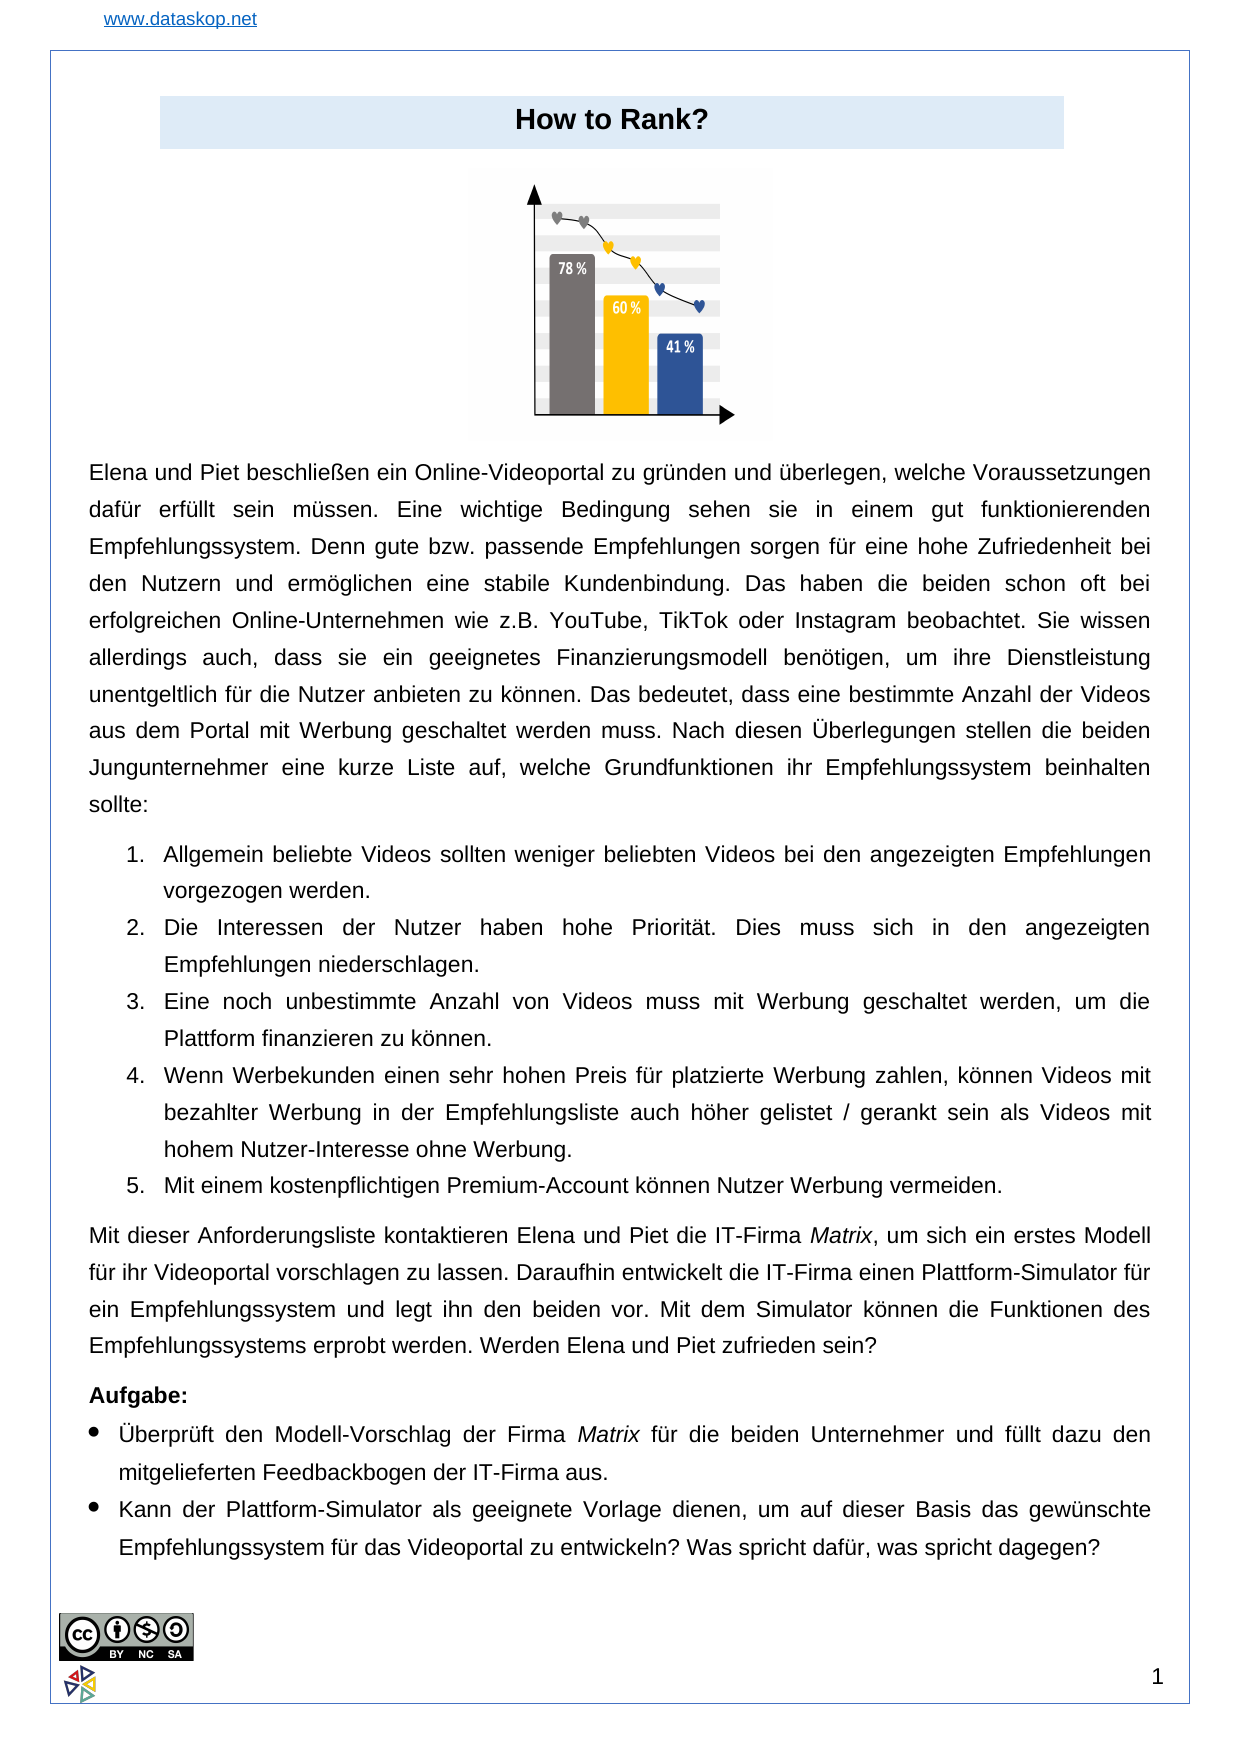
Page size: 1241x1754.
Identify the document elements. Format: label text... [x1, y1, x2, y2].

list Eine noch unbestimmte Anzahl von Videos muss mit Werbung geschaltet werden, um die Plattform finanzieren zu können. [126, 988, 1152, 1051]
list Wenn Werbekunden einen sehr hohen Preis für platzierte Werbung zahlen, können Videos mit bezahlter Werbung in der Empfehlungsliste auch höher gelistet / gerankt sein als Videos mit hohem Nutzer-Interesse ohne Werbung. [126, 1062, 1152, 1162]
list Allgemein beliebte Videos sollten weniger beliebten Videos bei den angezeigten Empfehlungen vorgezogen werden. [126, 841, 1152, 904]
text How to Rank? [174, 102, 1050, 136]
list Mit einem kostenpflichtigen Premium-Account können Nutzer Werbung vermeiden. [126, 1172, 1152, 1199]
text Mit dieser Anforderungsliste kontaktieren Elena und Piet die IT-Firma Matrix, um sich ein erstes Modell für ihr Videoportal vorschlagen zu lassen. Daraufhin entwickelt die IT-Firma einen Plattform-Simulator für ein Empfehlungssystem und legt ihn den beiden vor. Mit dem Simulator können die Funktionen des Empfehlungssystems erprobt werden. Werden Elena und Piet zufrieden sein? [89, 1222, 1152, 1359]
list Die Interessen der Nutzer haben hohe Priorität. Dies muss sich in den angezeigten Empfehlungen niederschlagen. [126, 914, 1152, 978]
picture [467, 168, 773, 441]
picture [59, 1704, 103, 1709]
list Kann der Plattform-Simulator als geeignete Vorlage dienen, um auf dieser Basis das gewünschte Empfehlungssystem für das Videoportal zu entwickeln? Was spricht dafür, was spricht dagegen? [94, 1496, 1152, 1561]
list Überprüft den Modell-Vorschlag der Firma Matrix für die beiden Unternehmer und füllt dazu den mitgelieferten Feedbackbogen der IT-Firma aus. [94, 1421, 1152, 1485]
picture [59, 1613, 194, 1703]
text Elena und Piet beschließen ein Online-Videoportal zu gründen und überlegen, welche Voraussetzungen dafür erfüllt sein müssen. Eine wichtige Bedingung sehen sie in einem gut funktionierenden Empfehlungssystem. Denn gute bzw. passende Empfehlungen sorgen für eine hohe Zufriedenheit bei den Nutzern und ermöglichen eine stabile Kundenbindung. Das haben die beiden schon oft bei erfolgreichen Online-Unternehmen wie z.B. YouTube, TikTok oder Instagram beobachtet. Sie wissen allerdings auch, dass sie ein geeignetes Finanzierungsmodell benötigen, um ihre Dienstleistung unentgeltlich für die Nutzer anbieten zu können. Das bedeutet, dass eine bestimmte Anzahl der Videos aus dem Portal mit Werbung geschaltet werden muss. Nach diesen Überlegungen stellen die beiden Jungunternehmer eine kurze Liste auf, welche Grundfunktionen ihr Empfehlungssystem beinhalten sollte: [89, 459, 1152, 818]
text Aufgabe: [89, 1382, 1152, 1408]
